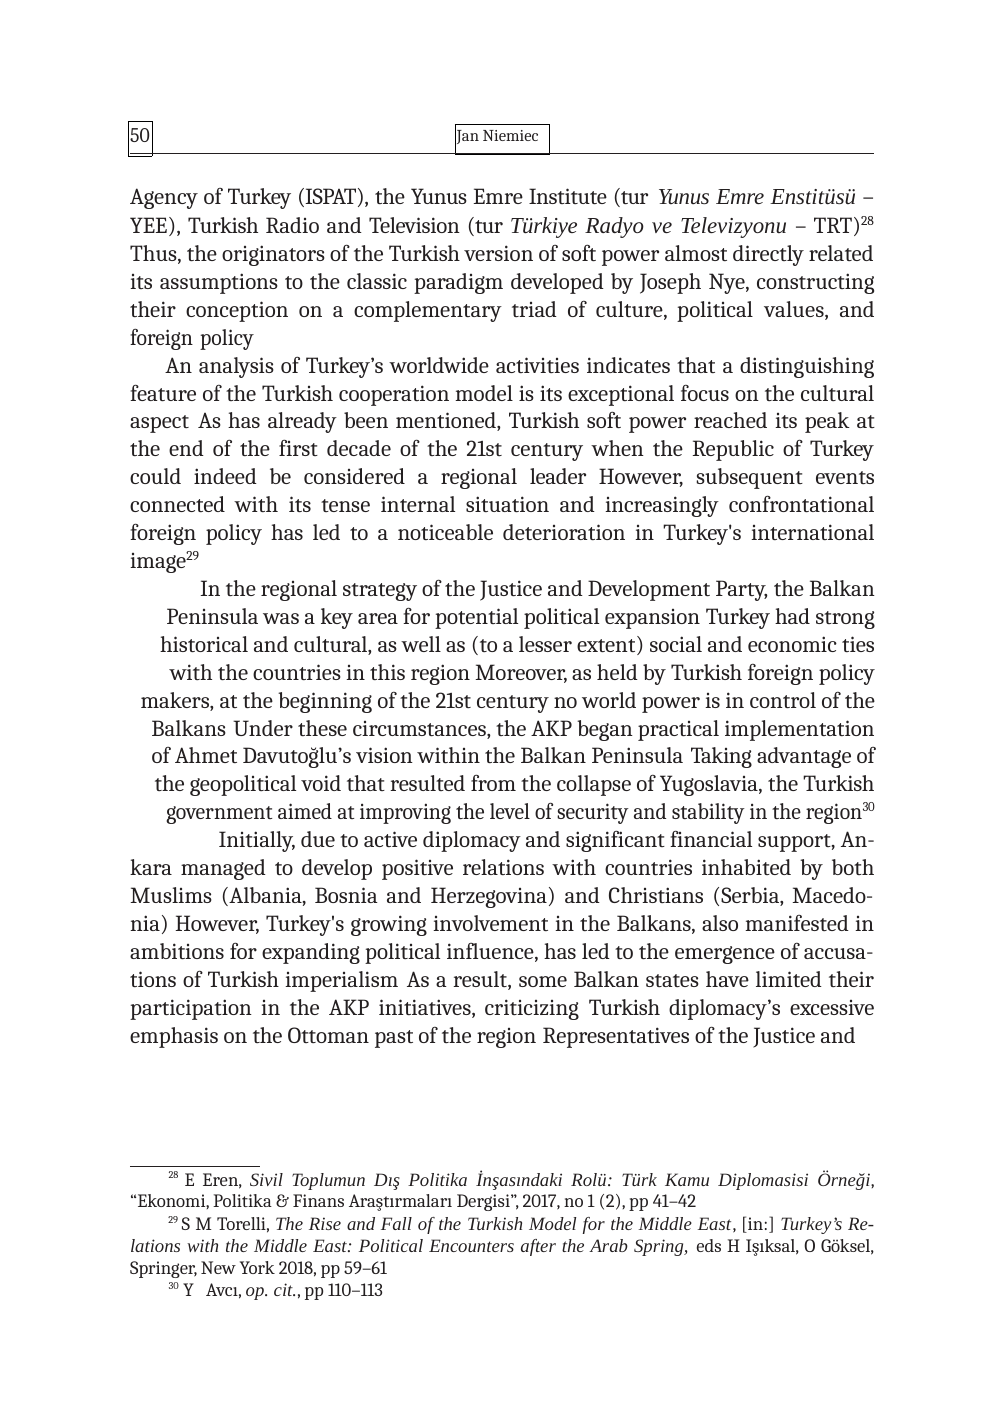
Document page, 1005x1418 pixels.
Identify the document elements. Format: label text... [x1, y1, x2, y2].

text kara managed to develop positive relations with countries inhabited by both Muslims (Albania, Bosnia and Herzegovina) and Christians (Serbia, Macedo- nia) However, Turkey's growing involvement in the Balkans, also manifested in ambitions for expanding political influence, has led to the emergence of accusa- tions of Turkish imperialism As a result, some Balkan states have limited their participation in the AKP initiatives, criticizing Turkish diplomacy’s excessive emphasis on the Ottoman past of the region Representatives of the Justice and [130, 855, 874, 1049]
text 28 E Eren, Sivil Toplumun Dış Politika İnşasındaki Rolü: Türk Kamu Diplomasisi Örneği, “Ekonomi, Politika & Finans Araştırmaları Dergisi”, 2017, no 1 (2), pp 41–42 [130, 1163, 874, 1212]
text Agency of Turkey (ISPAT), the Yunus Emre Institute (tur Yunus Emre Enstitüsü – YEE), Turkish Radio and Television (tur Türkiye Radyo ve Televizyonu – TRT)28 Thus, the originators of the Turkish version of soft power almost directly related its assumptions to the classic paradigm developed by Joseph Nye, constructing their conception on a complementary triad of culture, political values, and foreign policy [130, 183, 874, 351]
text 29 S M Torelli, The Rise and Fall of the Turkish Model for the Middle East, [in:] Turkey’s Re- lations with the Middle East: Political Encounters after the Arab Spring, eds H Işıksal, O Göksel, Springer, New York 2018, pp 59–61 [130, 1213, 874, 1279]
text An analysis of Turkey’s worldwide activities indicates that a distinguishing feature of the Turkish cooperation model is its exceptional focus on the cultural aspect As has already been mentioned, Turkish soft power reached its peak at the end of the first decade of the 21st century when the Republic of Turkey could indeed be considered a regional leader However, subsequent events connected with its tense internal situation and increasingly confrontational foreign policy has led to a noticeable deterioration in Turkey's international image29 [130, 352, 874, 574]
text In the regional strategy of the Justice and Development Party, the Balkan Peninsula was a key area for potential political expansion Turkey had strong historical and cultural, as well as (to a lesser extent) social and economic ties with the countries in this region Moreover, as held by Turkish foreign policy makers, at the beginning of the 21st century no world power is in control of the Balkans Under these circumstances, the AKP began practical implementation of Ahmet Davutoğlu’s vision within the Balkan Peninsula Taking advantage of the geopolitical void that resulted from the collapse of Yugoslavia, the Turkish government aimed at improving the level of security and stability in the region30 Initially, due to active diplomacy and significant financial support, An- [130, 576, 874, 853]
text 30 Y Avcı, op. cit., pp 110–113 [168, 1279, 885, 1301]
